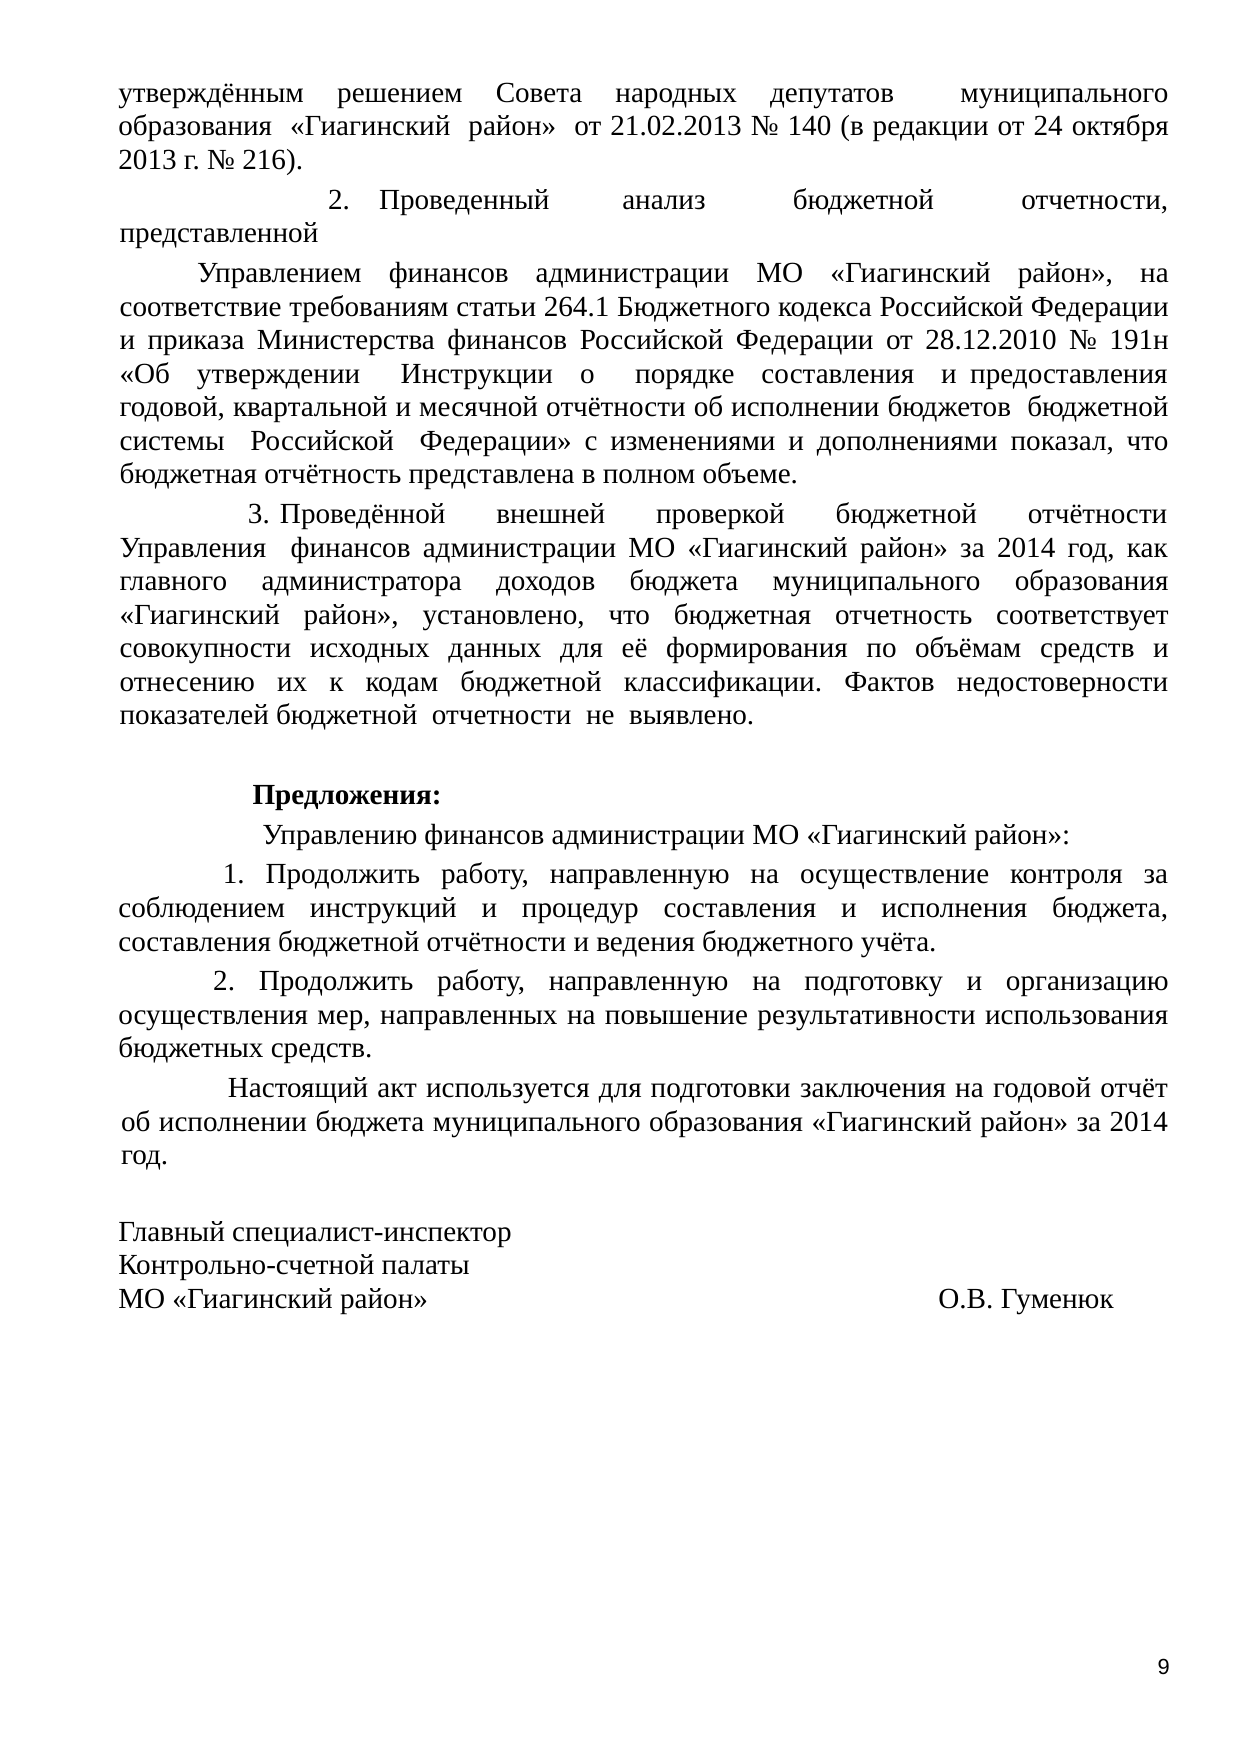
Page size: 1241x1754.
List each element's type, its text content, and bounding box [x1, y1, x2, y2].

text 3. Проведённой внешней проверкой бюджетной отчётности Управления финансов администрации МО «Гиагинский район» за 2014 год, как главного администратора доходов бюджета муниципального образования «Гиагинский район», установлено, что бюджетная отчетность соответствует совокупности исходных данных для её формирования по объёмам средств и отнесению их к кодам бюджетной классификации. Фактов недостоверности показателей бюджетной отчетности не выявлено. [119, 496, 1169, 731]
text Настоящий акт используется для подготовки заключения на годовой отчёт об исполнении бюджета муниципального образования «Гиагинский район» за 2014 год. [121, 1070, 1169, 1171]
text Предложения: [119, 777, 1169, 811]
text Управлением финансов администрации МО «Гиагинский район», на соответствие требованиям статьи 264.1 Бюджетного кодекса Российской Федерации и приказа Министерства финансов Российской Федерации от 28.12.2010 № 191н «Об утверждении Инструкции о порядке составления и предоставления годовой, квартальной и месячной отчётности об исполнении бюджетов бюджетной системы Российской Федерации» с изменениями и дополнениями показал, что бюджетная отчётность представлена в полном объеме. [119, 255, 1169, 490]
text Главный специалист-инспектор [118, 1214, 1169, 1247]
list утверждённым решением Совета народных депутатов муниципального образования «Гиагинский район» от 21.02.2013 № 140 (в редакции от 24 октября 2013 г. № 216). [118, 75, 1169, 176]
text Контрольно-счетной палаты [118, 1247, 1169, 1281]
text Управлению финансов администрации МО «Гиагинский район»: [118, 817, 1169, 850]
text 2. Продолжить работу, направленную на подготовку и организацию осуществления мер, направленных на повышение результативности использования бюджетных средств. [118, 963, 1169, 1064]
text 1. Продолжить работу, направленную на осуществление контроля за соблюдением инструкций и процедур составления и исполнения бюджета, составления бюджетной отчётности и ведения бюджетного учёта. [118, 857, 1169, 957]
text 2. Проведенный анализ бюджетной отчетности, представленной [119, 182, 1169, 249]
text МО «Гиагинский район» О.В. Гуменюк [118, 1281, 1169, 1314]
